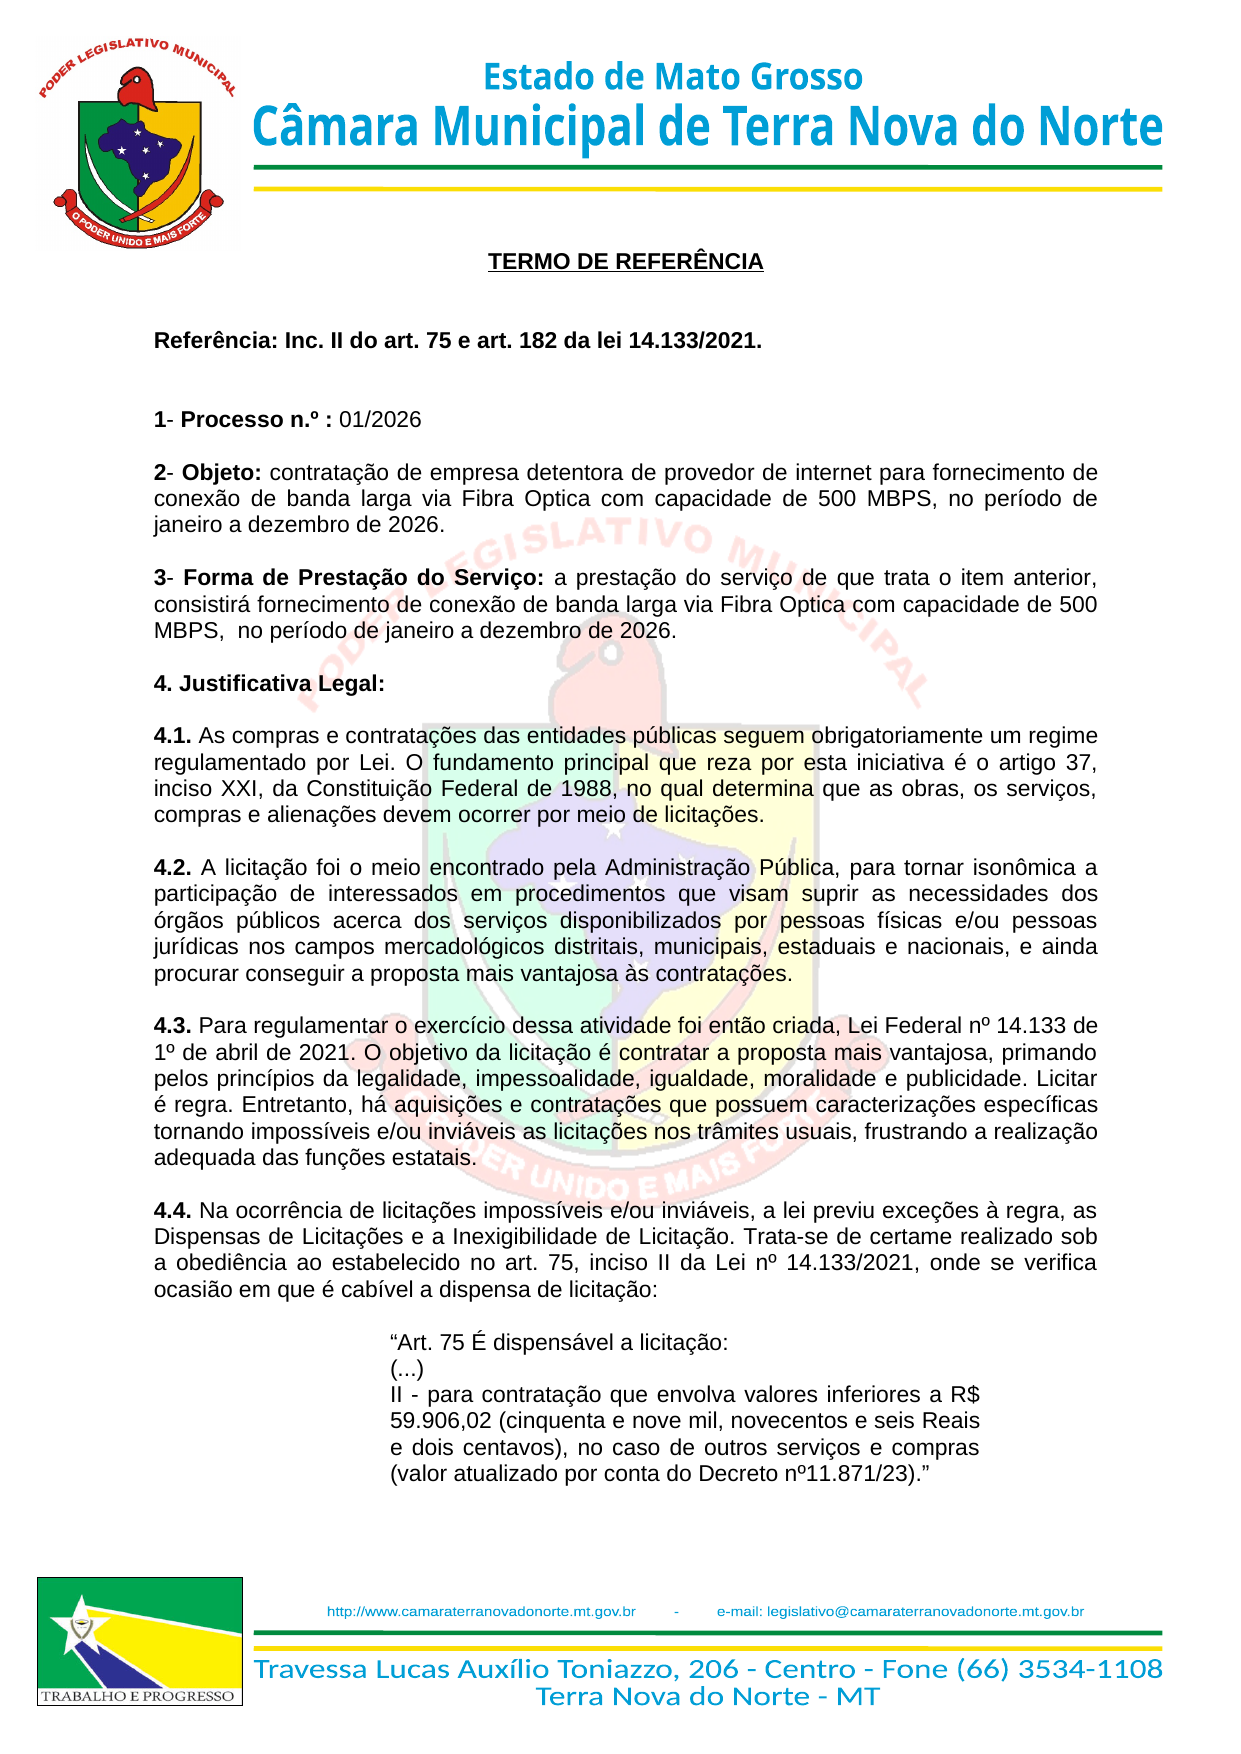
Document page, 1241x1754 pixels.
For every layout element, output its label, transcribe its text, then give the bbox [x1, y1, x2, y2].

picture [35, 36, 241, 251]
text Referência: Inc. II do art. 75 e art. 182 da lei 14.133/2021. [153, 327, 1098, 353]
text 4.1. As compras e contratações das entidades públicas seguem obrigatoriamente um regime regulamentado por Lei. O fundamento principal que reza por esta iniciativa é o artigo 37, inciso XXI, da Constituição Federal de 1988, no qual determina que as obras, os serviços, compras e alienações devem ocorrer por meio de licitações. [153, 722, 284, 828]
text 4. Justificativa Legal: [947, 669, 1098, 696]
text 4.1. As compras e contratações das entidades públicas seguem obrigatoriamente um regime regulamentado por Lei. O fundamento principal que reza por esta iniciativa é o artigo 37, inciso XXI, da Constituição Federal de 1988, no qual determina que as obras, os serviços, compras e alienações devem ocorrer por meio de licitações. [947, 722, 1098, 828]
text TERMO DE REFERÊNCIA [153, 248, 1098, 274]
text 4.3. Para regulamentar o exercício dessa atividade foi então criada, Lei Federal nº 14.133 de 1º de abril de 2021. O objetivo da licitação é contratar a proposta mais vantajosa, primando pelos princípios da legalidade, impessoalidade, igualdade, moralidade e publicidade. Licitar é regra. Entretanto, há aquisições e contratações que possuem caracterizações específicas tornando impossíveis e/ou inviáveis as licitações nos trâmites usuais, frustrando a realização adequada das funções estatais. [947, 1012, 1098, 1170]
text 1- Processo n.º : 01/2026 [153, 406, 1098, 432]
text 2- Objeto: contratação de empresa detentora de provedor de internet para fornecimento de conexão de banda larga via Fibra Optica com capacidade de 500 MBPS, no período de janeiro a dezembro de 2026. [153, 459, 1099, 538]
picture [38, 1578, 242, 1705]
text 4.2. A licitação foi o meio encontrado pela Administração Pública, para tornar isonômica a participação de interessados em procedimentos que visam suprir as necessidades dos órgãos públicos acerca dos serviços disponibilizados por pessoas físicas e/ou pessoas jurídicas nos campos mercadológicos distritais, municipais, estaduais e nacionais, e ainda procurar conseguir a proposta mais vantajosa às contratações. [153, 854, 284, 986]
text “Art. 75 É dispensável a licitação: [390, 1328, 980, 1355]
text II - para contratação que envolva valores inferiores a R$ 59.906,02 (cinquenta e nove mil, novecentos e seis Reais e dois centavos), no caso de outros serviços e compras (valor atualizado por conta do Decreto nº11.871/23).” [390, 1381, 980, 1487]
text 3- Forma de Prestação do Serviço: a prestação do serviço de que trata o item anterior, consistirá fornecimento de conexão de banda larga via Fibra Optica com capacidade de 500 MBPS, no período de janeiro a dezembro de 2026. [947, 564, 1099, 643]
picture [836, 1606, 849, 1613]
text 4.3. Para regulamentar o exercício dessa atividade foi então criada, Lei Federal nº 14.133 de 1º de abril de 2021. O objetivo da licitação é contratar a proposta mais vantajosa, primando pelos princípios da legalidade, impessoalidade, igualdade, moralidade e publicidade. Licitar é regra. Entretanto, há aquisições e contratações que possuem caracterizações específicas tornando impossíveis e/ou inviáveis as licitações nos trâmites usuais, frustrando a realização adequada das funções estatais. [153, 1012, 284, 1170]
text 4.2. A licitação foi o meio encontrado pela Administração Pública, para tornar isonômica a participação de interessados em procedimentos que visam suprir as necessidades dos órgãos públicos acerca dos serviços disponibilizados por pessoas físicas e/ou pessoas jurídicas nos campos mercadológicos distritais, municipais, estaduais e nacionais, e ainda procurar conseguir a proposta mais vantajosa às contratações. [947, 854, 1098, 986]
text 3- Forma de Prestação do Serviço: a prestação do serviço de que trata o item anterior, consistirá fornecimento de conexão de banda larga via Fibra Optica com capacidade de 500 MBPS, no período de janeiro a dezembro de 2026. [153, 564, 284, 643]
text 4. Justificativa Legal: [153, 669, 284, 696]
text (...) [390, 1355, 980, 1381]
text 4.4. Na ocorrência de licitações impossíveis e/ou inviáveis, a lei previu exceções à regra, as Dispensas de Licitações e a Inexigibilidade de Licitação. Trata-se de certame realizado sob a obediência ao estabelecido no art. 75, inciso II da Lei nº 14.133/2021, onde se verifica ocasião em que é cabível a dispensa de licitação: [153, 1197, 1098, 1302]
